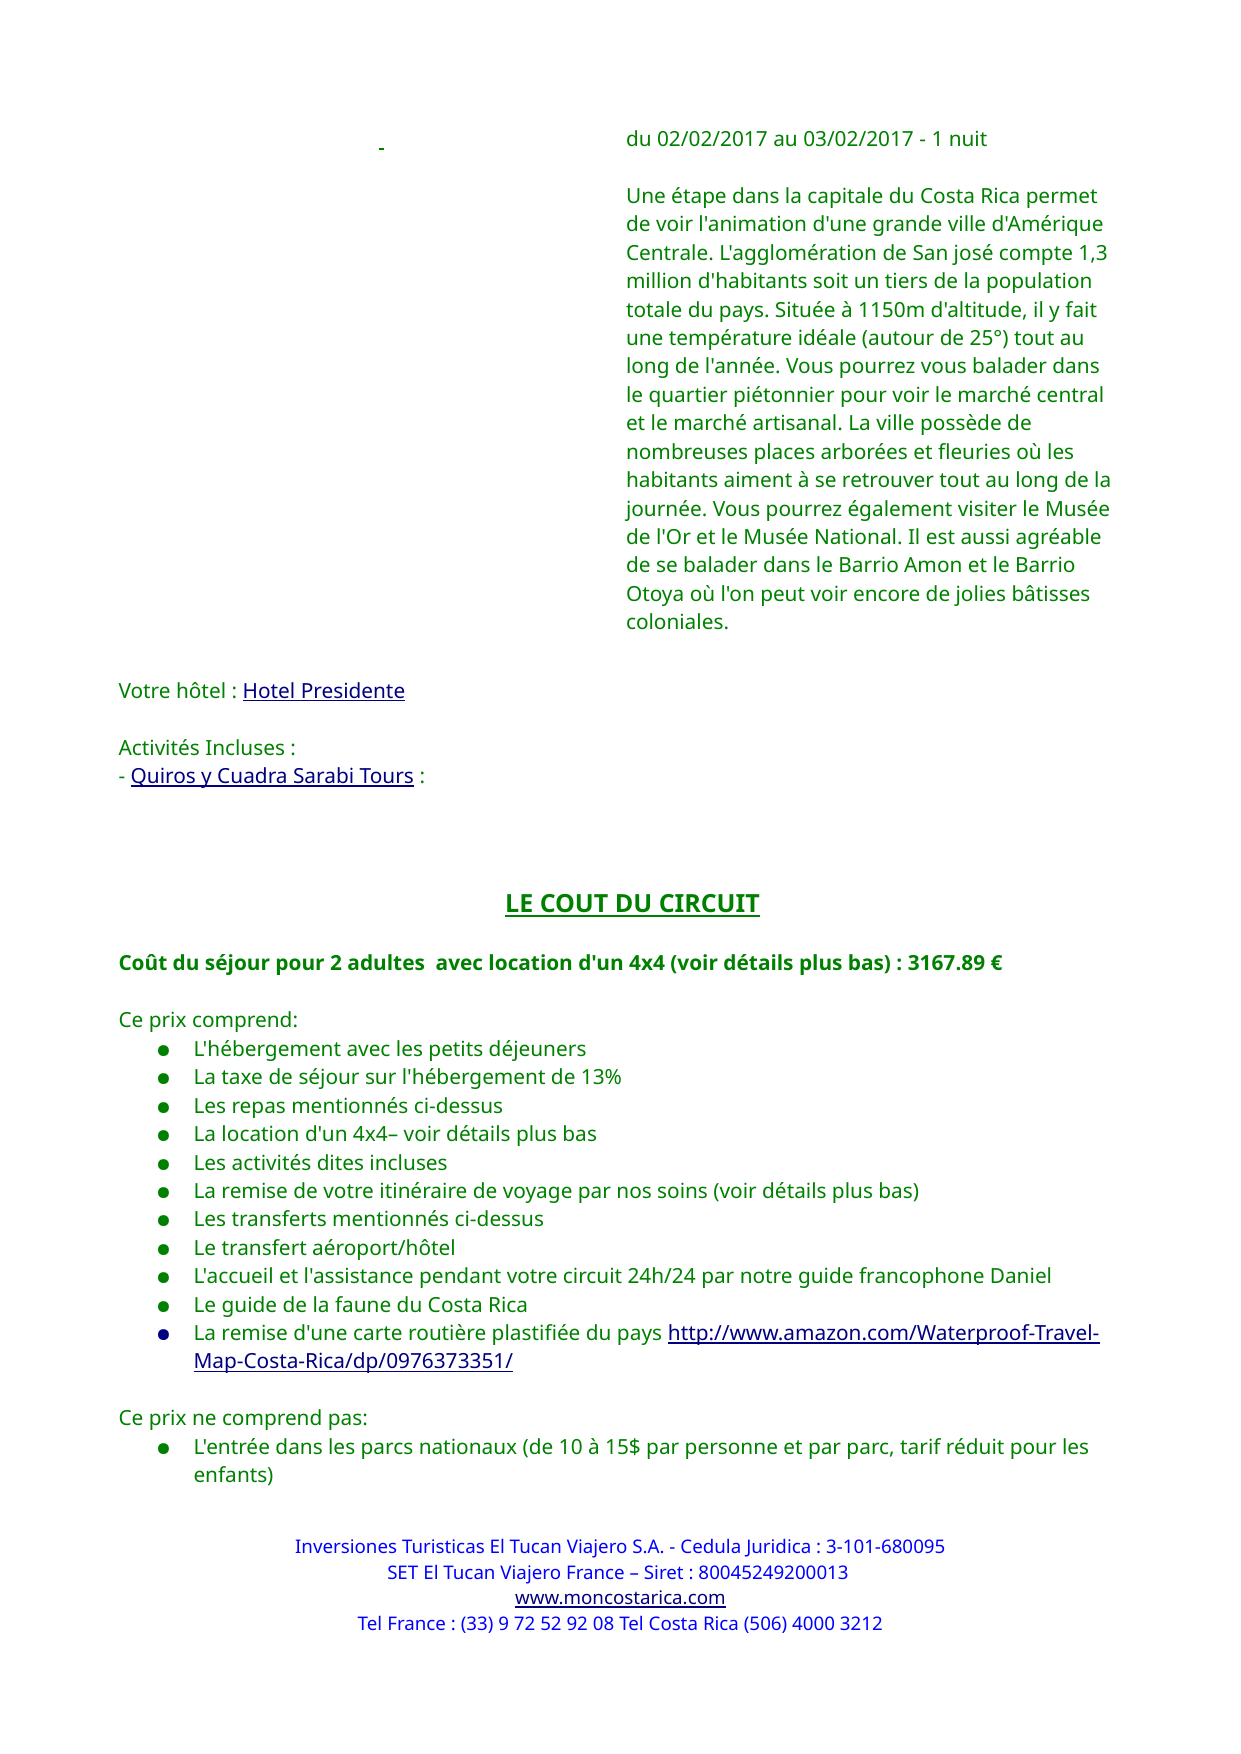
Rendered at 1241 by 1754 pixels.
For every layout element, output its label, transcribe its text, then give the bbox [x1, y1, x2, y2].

text Activités Incluses : [118, 733, 1122, 761]
list Le transfert aéroport/hôtel [156, 1233, 1122, 1261]
text Ce prix ne comprend pas: [118, 1403, 1122, 1432]
list Les activités dites incluses [156, 1148, 1122, 1176]
text Votre hôtel : Hotel Presidente [118, 676, 1122, 704]
list La remise de votre itinéraire de voyage par nos soins (voir détails plus bas) [156, 1176, 1122, 1204]
list Les repas mentionnés ci-dessus [156, 1091, 1122, 1119]
list Les transferts mentionnés ci-dessus [156, 1204, 1122, 1233]
list La taxe de séjour sur l'hébergement de 13% [156, 1062, 1122, 1091]
list Le guide de la faune du Costa Rica [156, 1290, 1122, 1318]
list L'hébergement avec les petits déjeuners [156, 1034, 1122, 1062]
text LE COUT DU CIRCUIT [118, 886, 1146, 920]
table_header du 02/02/2017 au 03/02/2017 - 1 nuit Une étape dans la capitale du Costa Rica permet de voir l'animation d'une grande ville d'Amérique Centrale. L'agglomération de San josé compte 1,3 million d'habitants soit un tiers de la population totale du pays. Située à 1150m d'altitude, il y fait une température idéale (autour de 25°) tout au long de l'année. Vous pourrez vous balader dans le quartier piétonnier pour voir le marché central et le marché artisanal. La ville possède de nombreuses places arborées et fleuries où les habitants aiment à se retrouver tout au long de la journée. Vous pourrez également visiter le Musée de l'Or et le Musée National. Il est aussi agréable de se balader dans le Barrio Amon et le Barrio Otoya où l'on peut voir encore de jolies bâtisses coloniales. [620, 118, 1122, 642]
text Coût du séjour pour 2 adultes avec location d'un 4x4 (voir détails plus bas) : 3167.89 € [118, 948, 1122, 977]
table_header [118, 118, 620, 642]
list La remise d'une carte routière plastifiée du pays http://www.amazon.com/Waterproof-Travel-Map-Costa-Rica/dp/0976373351/ [156, 1318, 1122, 1375]
text Ce prix comprend: [118, 1005, 1122, 1034]
text - Quiros y Cuadra Sarabi Tours : [118, 761, 1122, 789]
list L'accueil et l'assistance pendant votre circuit 24h/24 par notre guide francophone Daniel [156, 1261, 1122, 1290]
list La location d'un 4x4– voir détails plus bas [156, 1119, 1122, 1148]
list L'entrée dans les parcs nationaux (de 10 à 15$ par personne et par parc, tarif réduit pour les enfants) [156, 1432, 1122, 1489]
